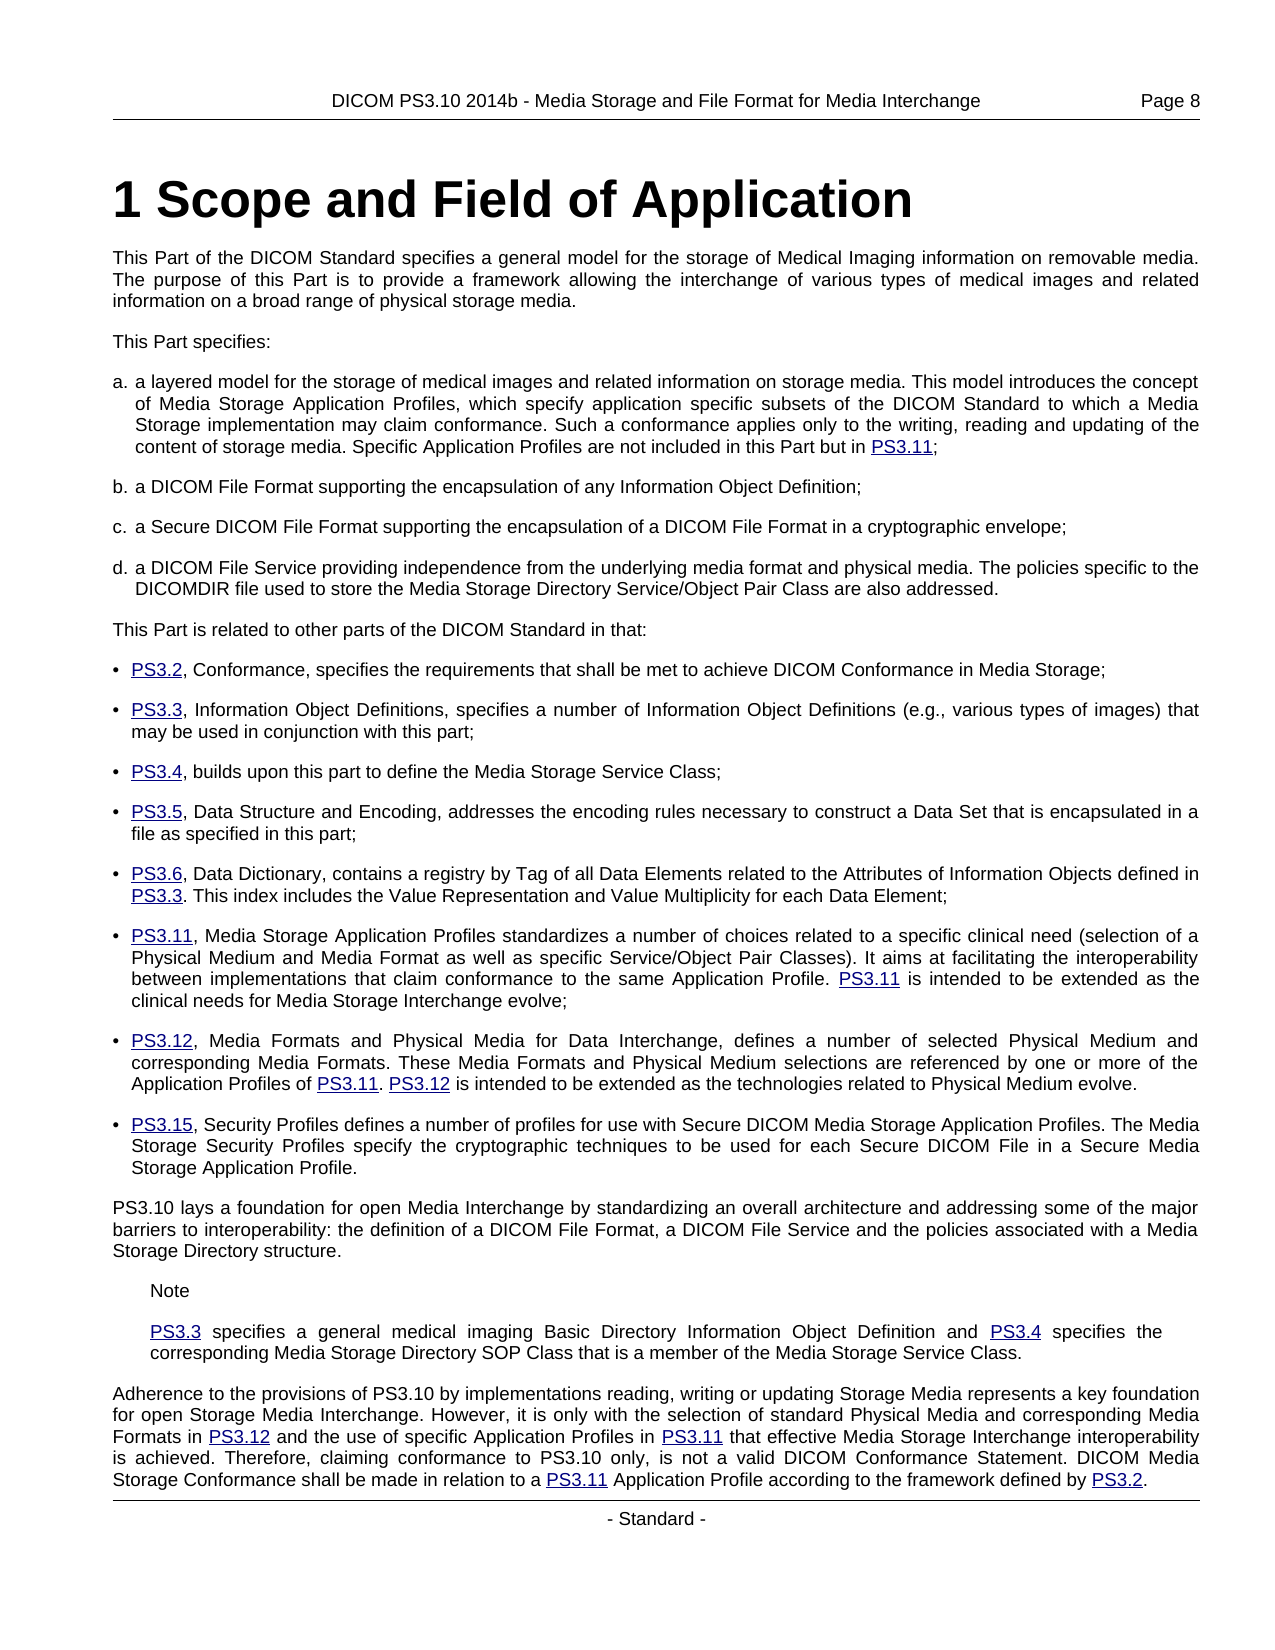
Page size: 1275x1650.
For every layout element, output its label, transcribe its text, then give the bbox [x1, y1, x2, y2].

list PS3.15, Security Profiles defines a number of profiles for use with Secure DICOM Media Storage Application Profiles. The Media Storage Security Profiles specify the cryptographic techniques to be used for each Secure DICOM File in a Secure Media Storage Application Profile. [112, 1113, 1200, 1178]
text This Part specifies: [112, 331, 1200, 352]
list PS3.6, Data Dictionary, contains a registry by Tag of all Data Elements related to the Attributes of Information Objects defined in PS3.3. This index includes the Value Representation and Value Multiplicity for each Data Element; [112, 863, 1200, 906]
list PS3.4, builds upon this part to define the Media Storage Service Class; [112, 761, 1200, 782]
text PS3.10 lays a foundation for open Media Interchange by standardizing an overall architecture and addressing some of the major barriers to interoperability: the definition of a DICOM File Format, a DICOM File Service and the policies associated with a Media Storage Directory structure. [112, 1197, 1200, 1261]
list PS3.3, Information Object Definitions, specifies a number of Information Object Definitions (e.g., various types of images) that may be used in conjunction with this part; [112, 699, 1200, 742]
list PS3.5, Data Structure and Encoding, addresses the encoding rules necessary to construct a Data Set that is encapsulated in a file as specified in this part; [112, 801, 1200, 844]
text Adherence to the provisions of PS3.10 by implementations reading, writing or updating Storage Media represents a key foundation for open Storage Media Interchange. However, it is only with the selection of standard Physical Media and corresponding Media Formats in PS3.12 and the use of specific Application Profiles in PS3.11 that effective Media Storage Interchange interoperability is achieved. Therefore, claiming conformance to PS3.10 only, is not a valid DICOM Conformance Statement. DICOM Media Storage Conformance shall be made in relation to a PS3.11 Application Profile according to the framework defined by PS3.2. [112, 1382, 1200, 1490]
list a layered model for the storage of medical images and related information on storage media. This model introduces the concept of Media Storage Application Profiles, which specify application specific subsets of the DICOM Standard to which a Media Storage implementation may claim conformance. Such a conformance applies only to the writing, reading and updating of the content of storage media. Specific Application Profiles are not included in this Part but in PS3.11; [112, 371, 1200, 457]
list PS3.11, Media Storage Application Profiles standardizes a number of choices related to a specific clinical need (selection of a Physical Medium and Media Format as well as specific Service/Object Pair Classes). It aims at facilitating the interoperability between implementations that claim conformance to the same Application Profile. PS3.11 is intended to be extended as the clinical needs for Media Storage Interchange evolve; [112, 925, 1200, 1011]
list a Secure DICOM File Format supporting the encapsulation of a DICOM File Format in a cryptographic envelope; [112, 516, 1200, 538]
text PS3.3 specifies a general medical imaging Basic Directory Information Object Definition and PS3.4 specifies the corresponding Media Storage Directory SOP Class that is a member of the Media Storage Service Class. [150, 1321, 1162, 1364]
text This Part is related to other parts of the DICOM Standard in that: [112, 618, 1200, 640]
text This Part of the DICOM Standard specifies a general model for the storage of Medical Imaging information on removable media. The purpose of this Part is to provide a framework allowing the interchange of various types of medical images and related information on a broad range of physical storage media. [112, 247, 1200, 312]
list a DICOM File Service providing independence from the underlying media format and physical media. The policies specific to the DICOMDIR file used to store the Media Storage Directory Service/Object Pair Class are also addressed. [112, 556, 1200, 599]
text Note [150, 1280, 1162, 1302]
list a DICOM File Format supporting the encapsulation of any Information Object Definition; [112, 476, 1200, 497]
list PS3.12, Media Formats and Physical Media for Data Interchange, defines a number of selected Physical Medium and corresponding Media Formats. These Media Formats and Physical Medium selections are referenced by one or more of the Application Profiles of PS3.11. PS3.12 is intended to be extended as the technologies related to Physical Medium evolve. [112, 1030, 1200, 1094]
list PS3.2, Conformance, specifies the requirements that shall be met to achieve DICOM Conformance in Media Storage; [112, 659, 1200, 680]
text 1 Scope and Field of Application [112, 169, 1200, 228]
